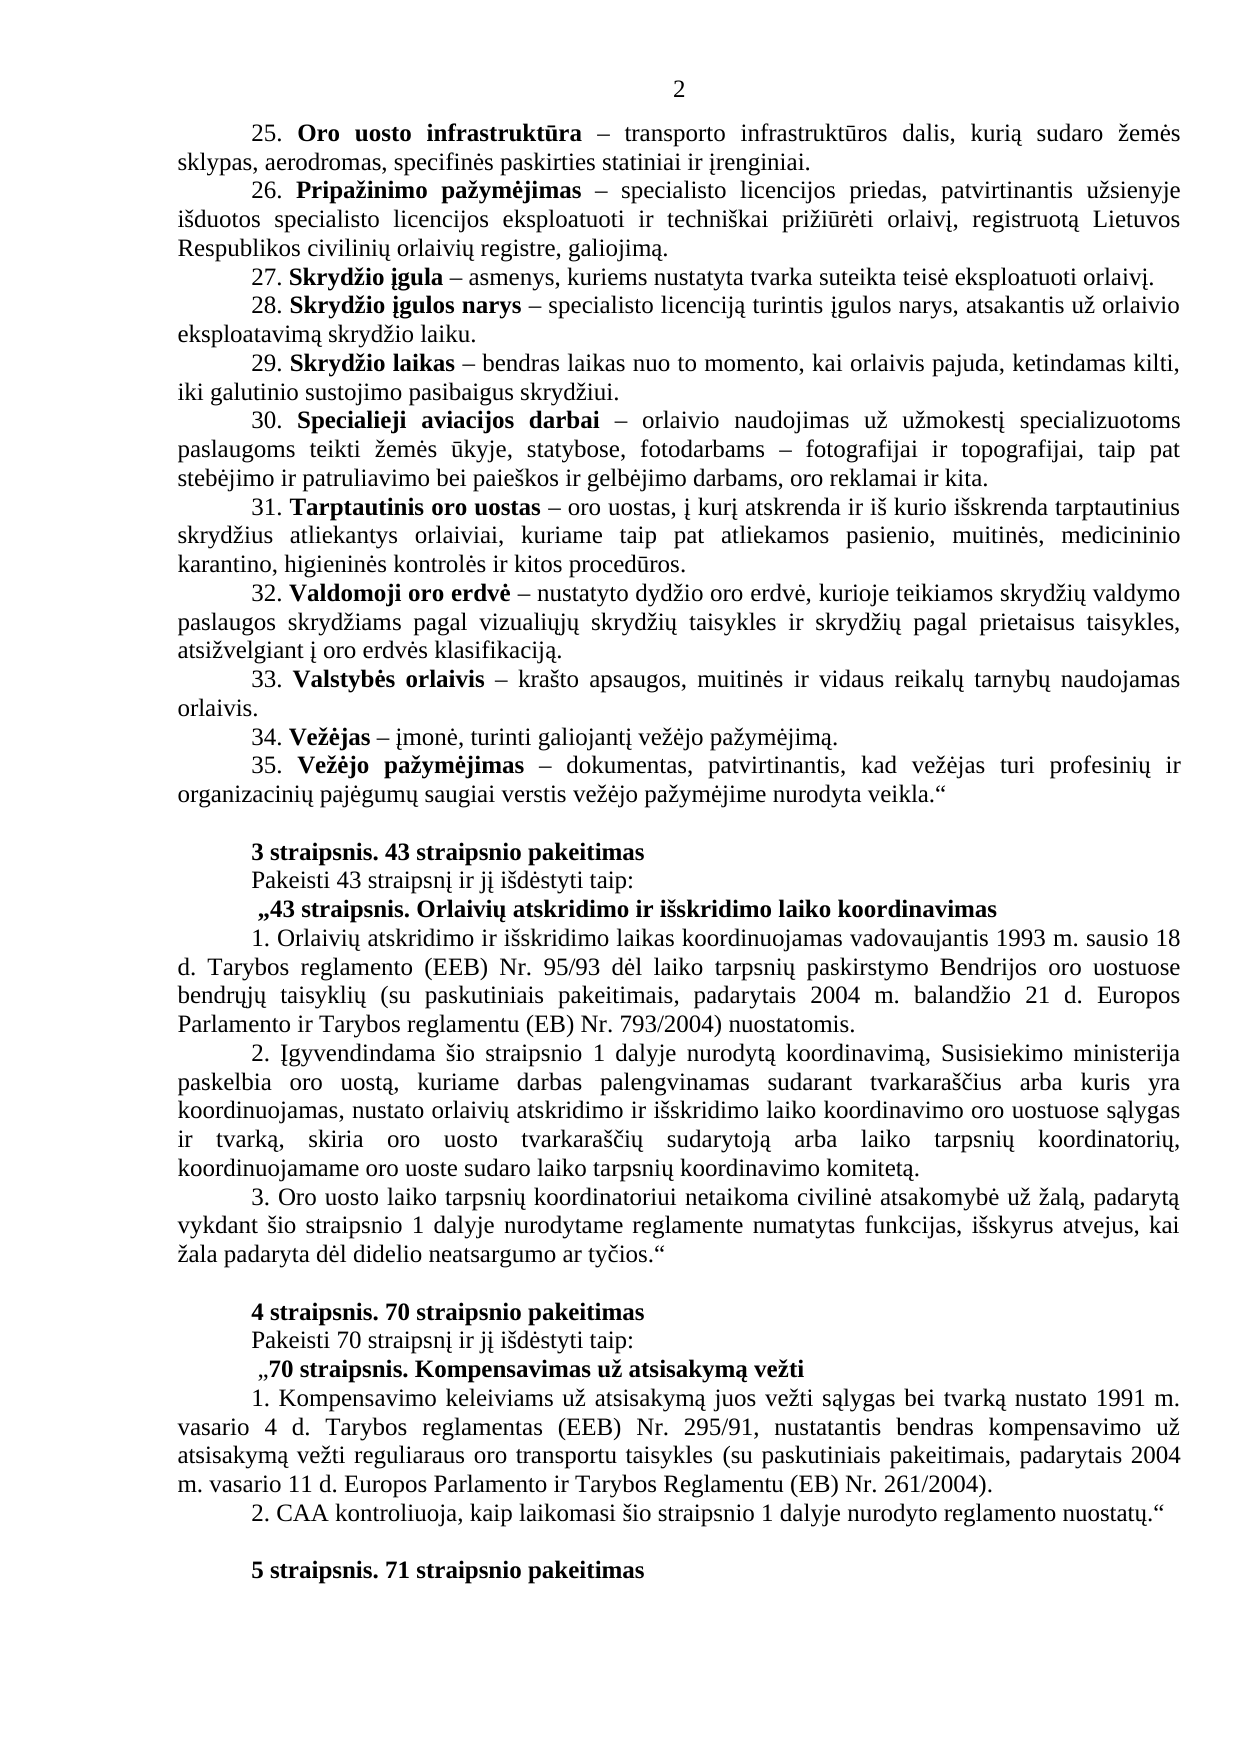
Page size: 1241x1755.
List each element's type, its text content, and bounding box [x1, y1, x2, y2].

text 28. Skrydžio įgulos narys – specialisto licenciją turintis įgulos narys, atsakantis už orlaivio eksploatavimą skrydžio laiku. [177, 291, 1181, 348]
text 30. Specialieji aviacijos darbai – orlaivio naudojimas už užmokestį specializuotoms paslaugoms teikti žemės ūkyje, statybose, fotodarbams – fotografijai ir topografijai, taip pat stebėjimo ir patruliavimo bei paieškos ir gelbėjimo darbams, oro reklamai ir kita. [177, 406, 1181, 492]
text 27. Skrydžio įgula – asmenys, kuriems nustatyta tvarka suteikta teisė eksploatuoti orlaivį. [177, 262, 1181, 291]
text Pakeisti 43 straipsnį ir jį išdėstyti taip: [177, 866, 1181, 894]
text 5 straipsnis. 71 straipsnio pakeitimas [177, 1556, 1181, 1584]
text Pakeisti 70 straipsnį ir jį išdėstyti taip: [177, 1326, 1181, 1354]
text 2. CAA kontroliuoja, kaip laikomasi šio straipsnio 1 dalyje nurodyto reglamento nuostatų.“ [177, 1498, 1181, 1527]
text 25. Oro uosto infrastruktūra – transporto infrastruktūros dalis, kurią sudaro žemės sklypas, aerodromas, specifinės paskirties statiniai ir įrenginiai. [177, 118, 1181, 176]
text 3 straipsnis. 43 straipsnio pakeitimas [177, 837, 1181, 866]
text 26. Pripažinimo pažymėjimas – specialisto licencijos priedas, patvirtinantis užsienyje išduotos specialisto licencijos eksploatuoti ir techniškai prižiūrėti orlaivį, registruotą Lietuvos Respublikos civilinių orlaivių registre, galiojimą. [177, 176, 1181, 262]
text 1. Kompensavimo keleiviams už atsisakymą juos vežti sąlygas bei tvarką nustato 1991 m. vasario 4 d. Tarybos reglamentas (EEB) Nr. 295/91, nustatantis bendras kompensavimo už atsisakymą vežti reguliaraus oro transportu taisykles (su paskutiniais pakeitimais, padarytais 2004 m. vasario 11 d. Europos Parlamento ir Tarybos Reglamentu (EB) Nr. 261/2004). [177, 1383, 1181, 1498]
text 33. Valstybės orlaivis – krašto apsaugos, muitinės ir vidaus reikalų tarnybų naudojamas orlaivis. [177, 664, 1181, 722]
text 1. Orlaivių atskridimo ir išskridimo laikas koordinuojamas vadovaujantis 1993 m. sausio 18 d. Tarybos reglamento (EEB) Nr. 95/93 dėl laiko tarpsnių paskirstymo Bendrijos oro uostuose bendrųjų taisyklių (su paskutiniais pakeitimais, padarytais 2004 m. balandžio 21 d. Europos Parlamento ir Tarybos reglamentu (EB) Nr. 793/2004) nuostatomis. [177, 923, 1181, 1038]
text 31. Tarptautinis oro uostas – oro uostas, į kurį atskrenda ir iš kurio išskrenda tarptautinius skrydžius atliekantys orlaiviai, kuriame taip pat atliekamos pasienio, muitinės, medicininio karantino, higieninės kontrolės ir kitos procedūros. [177, 492, 1181, 578]
text 3. Oro uosto laiko tarpsnių koordinatoriui netaikoma civilinė atsakomybė už žalą, padarytą vykdant šio straipsnio 1 dalyje nurodytame reglamente numatytas funkcijas, išskyrus atvejus, kai žala padaryta dėl didelio neatsargumo ar tyčios.“ [177, 1182, 1181, 1268]
text „70 straipsnis. Kompensavimas už atsisakymą vežti [177, 1354, 1181, 1383]
text 29. Skrydžio laikas – bendras laikas nuo to momento, kai orlaivis pajuda, ketindamas kilti, iki galutinio sustojimo pasibaigus skrydžiui. [177, 348, 1181, 406]
text 2. Įgyvendindama šio straipsnio 1 dalyje nurodytą koordinavimą, Susisiekimo ministerija paskelbia oro uostą, kuriame darbas palengvinamas sudarant tvarkaraščius arba kuris yra koordinuojamas, nustato orlaivių atskridimo ir išskridimo laiko koordinavimo oro uostuose sąlygas ir tvarką, skiria oro uosto tvarkaraščių sudarytoją arba laiko tarpsnių koordinatorių, koordinuojamame oro uoste sudaro laiko tarpsnių koordinavimo komitetą. [177, 1038, 1181, 1182]
text „43 straipsnis. Orlaivių atskridimo ir išskridimo laiko koordinavimas [177, 894, 1181, 923]
text 4 straipsnis. 70 straipsnio pakeitimas [177, 1297, 1181, 1326]
text 32. Valdomoji oro erdvė – nustatyto dydžio oro erdvė, kurioje teikiamos skrydžių valdymo paslaugos skrydžiams pagal vizualiųjų skrydžių taisykles ir skrydžių pagal prietaisus taisykles, atsižvelgiant į oro erdvės klasifikaciją. [177, 578, 1181, 664]
text 34. Vežėjas – įmonė, turinti galiojantį vežėjo pažymėjimą. [177, 722, 1181, 751]
text 35. Vežėjo pažymėjimas – dokumentas, patvirtinantis, kad vežėjas turi profesinių ir organizacinių pajėgumų saugiai verstis vežėjo pažymėjime nurodyta veikla.“ [177, 751, 1181, 808]
